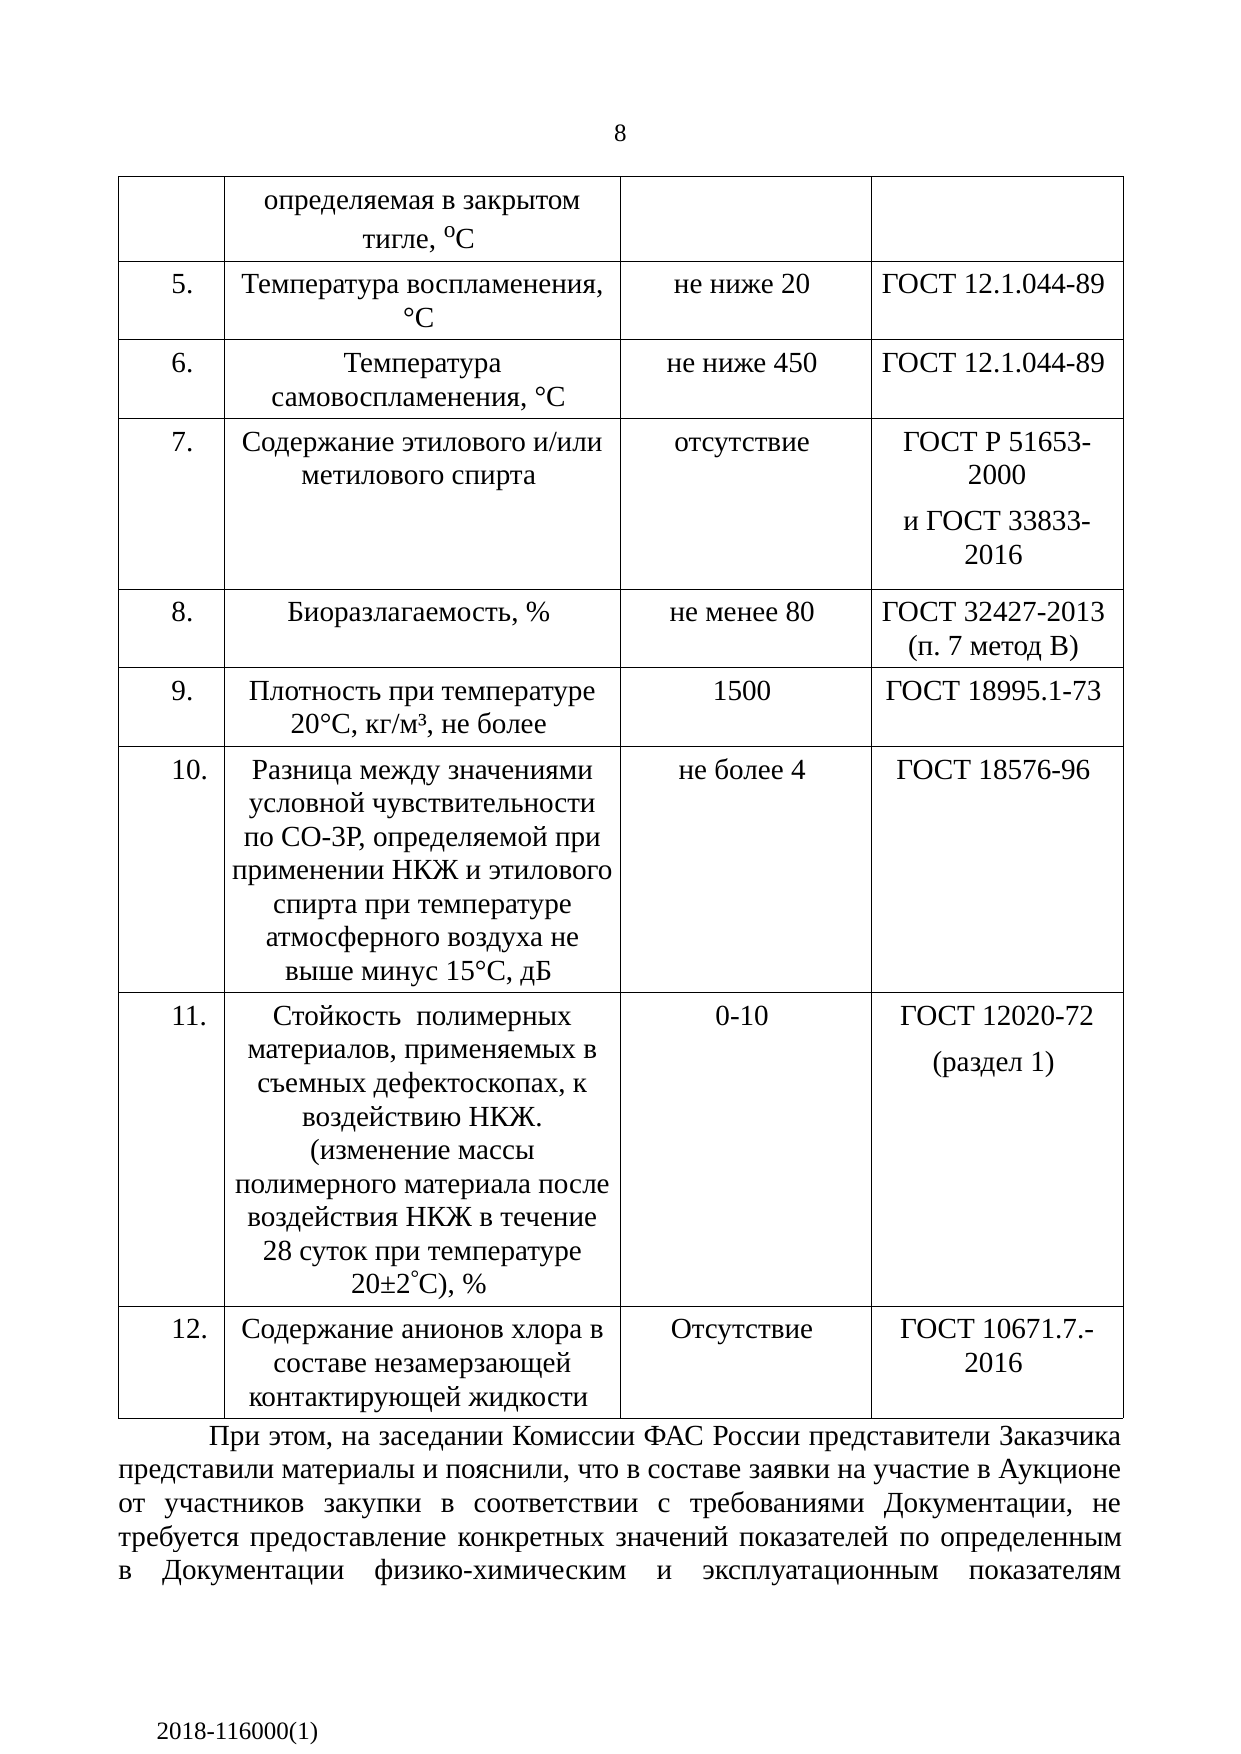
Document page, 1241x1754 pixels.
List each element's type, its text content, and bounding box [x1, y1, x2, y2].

table_cell [119, 590, 224, 667]
table_cell Содержание анионов хлора в составе незамерзающей контактирующей жидкости [225, 1307, 620, 1418]
table_cell 1500 [621, 668, 871, 746]
table_cell Разница между значениями условной чувствительности по СО-3Р, определяемой при применении НКЖ и этилового спирта при температуре атмосферного воздуха не выше минус 15°С, дБ [225, 747, 620, 992]
table_cell ГОСТ 18995.1-73 [872, 668, 1123, 746]
table_cell ГОСТ 10671.7.-2016 [872, 1307, 1123, 1418]
table_cell [119, 262, 224, 339]
table_cell ГОСТ 12.1.044-89 [872, 262, 1123, 339]
table_cell ГОСТ 12020-72 (раздел 1) [872, 993, 1123, 1306]
table_cell не ниже 20 [621, 262, 871, 339]
table_cell не менее 80 [621, 590, 871, 667]
table_cell [119, 668, 224, 746]
table_cell Стойкость полимерных материалов, применяемых в съемных дефектоскопах, к воздействию НКЖ. (изменение массы полимерного материала после воздействия НКЖ в течение 28 суток при температуре 20±2°С), % [225, 993, 620, 1306]
table_cell Отсутствие [621, 1307, 871, 1418]
table_cell не более 4 [621, 747, 871, 992]
table_cell ГОСТ 18576-96 [872, 747, 1123, 992]
table_cell не ниже 450 [621, 340, 871, 418]
table_cell Содержание этилового и/или метилового спирта [225, 419, 620, 589]
table_cell Плотность при температуре 20°С, кг/м³, не более [225, 668, 620, 746]
table_cell отсутствие [621, 419, 871, 589]
table_cell ГОСТ Р 51653-2000 и ГОСТ 33833-2016 [872, 419, 1123, 589]
text При этом, на заседании Комиссии ФАС России представители Заказчика представили материалы и пояснили, что в составе заявки на участие в Аукционе от участников закупки в соответствии с требованиями Документации, не требуется предоставление конкретных значений показателей по определенным в Документации физико-химическим и эксплуатационным показателям [118, 1419, 1122, 1586]
table_cell [119, 177, 224, 261]
table_cell ГОСТ 32427-2013 (п. 7 метод B) [872, 590, 1123, 667]
table_cell [621, 177, 871, 261]
table_cell определяемая в закрытом тигле, оС [225, 177, 620, 261]
table_cell 0-10 [621, 993, 871, 1306]
table_cell [119, 1307, 224, 1418]
table_cell Температура самовоспламенения, °С [225, 340, 620, 418]
table_cell [119, 747, 224, 992]
table_cell [872, 177, 1123, 261]
table_cell Температура воспламенения, °С [225, 262, 620, 339]
table_cell [119, 340, 224, 418]
table_cell [119, 993, 224, 1306]
table_cell [119, 419, 224, 589]
table_cell Биоразлагаемость, % [225, 590, 620, 667]
table_cell ГОСТ 12.1.044-89 [872, 340, 1123, 418]
